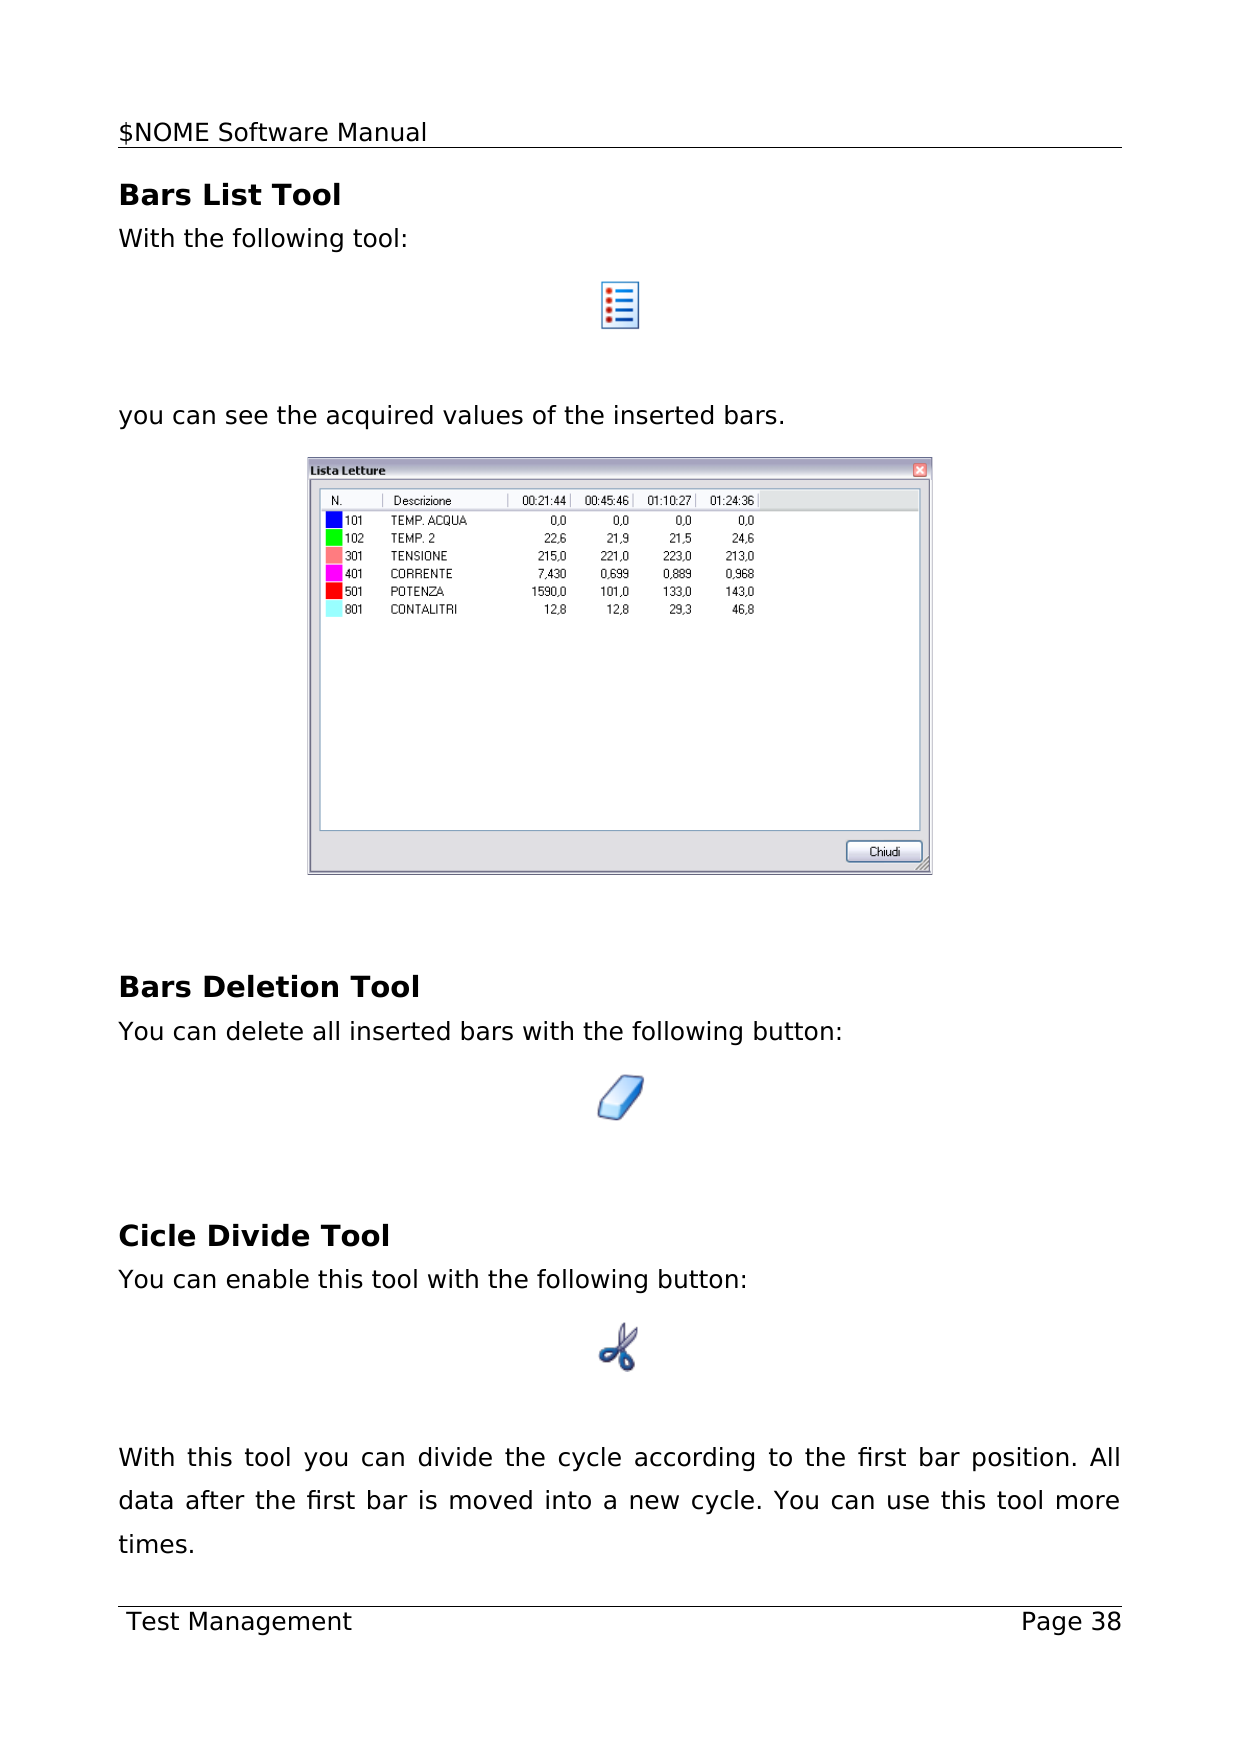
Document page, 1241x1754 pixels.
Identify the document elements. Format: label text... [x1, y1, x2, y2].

text With this tool you can divide the cycle according to the first bar position. All data after the first bar is moved into a new cycle. You can use this tool more times. [118, 1443, 1122, 1559]
picture [595, 1073, 645, 1124]
text you can see the acquired values of the inserted bars. [118, 401, 1122, 431]
picture [595, 280, 645, 331]
picture [307, 457, 933, 875]
subtitle Bars Deletion Tool [118, 971, 1122, 1004]
text You can delete all inserted bars with the following button: [118, 1017, 1122, 1046]
picture [595, 1321, 645, 1372]
subtitle Bars List Tool [118, 178, 1122, 212]
subtitle Cicle Divide Tool [118, 1219, 1122, 1253]
text With the following tool: [118, 224, 1122, 253]
text You can enable this tool with the following button: [118, 1266, 1122, 1295]
